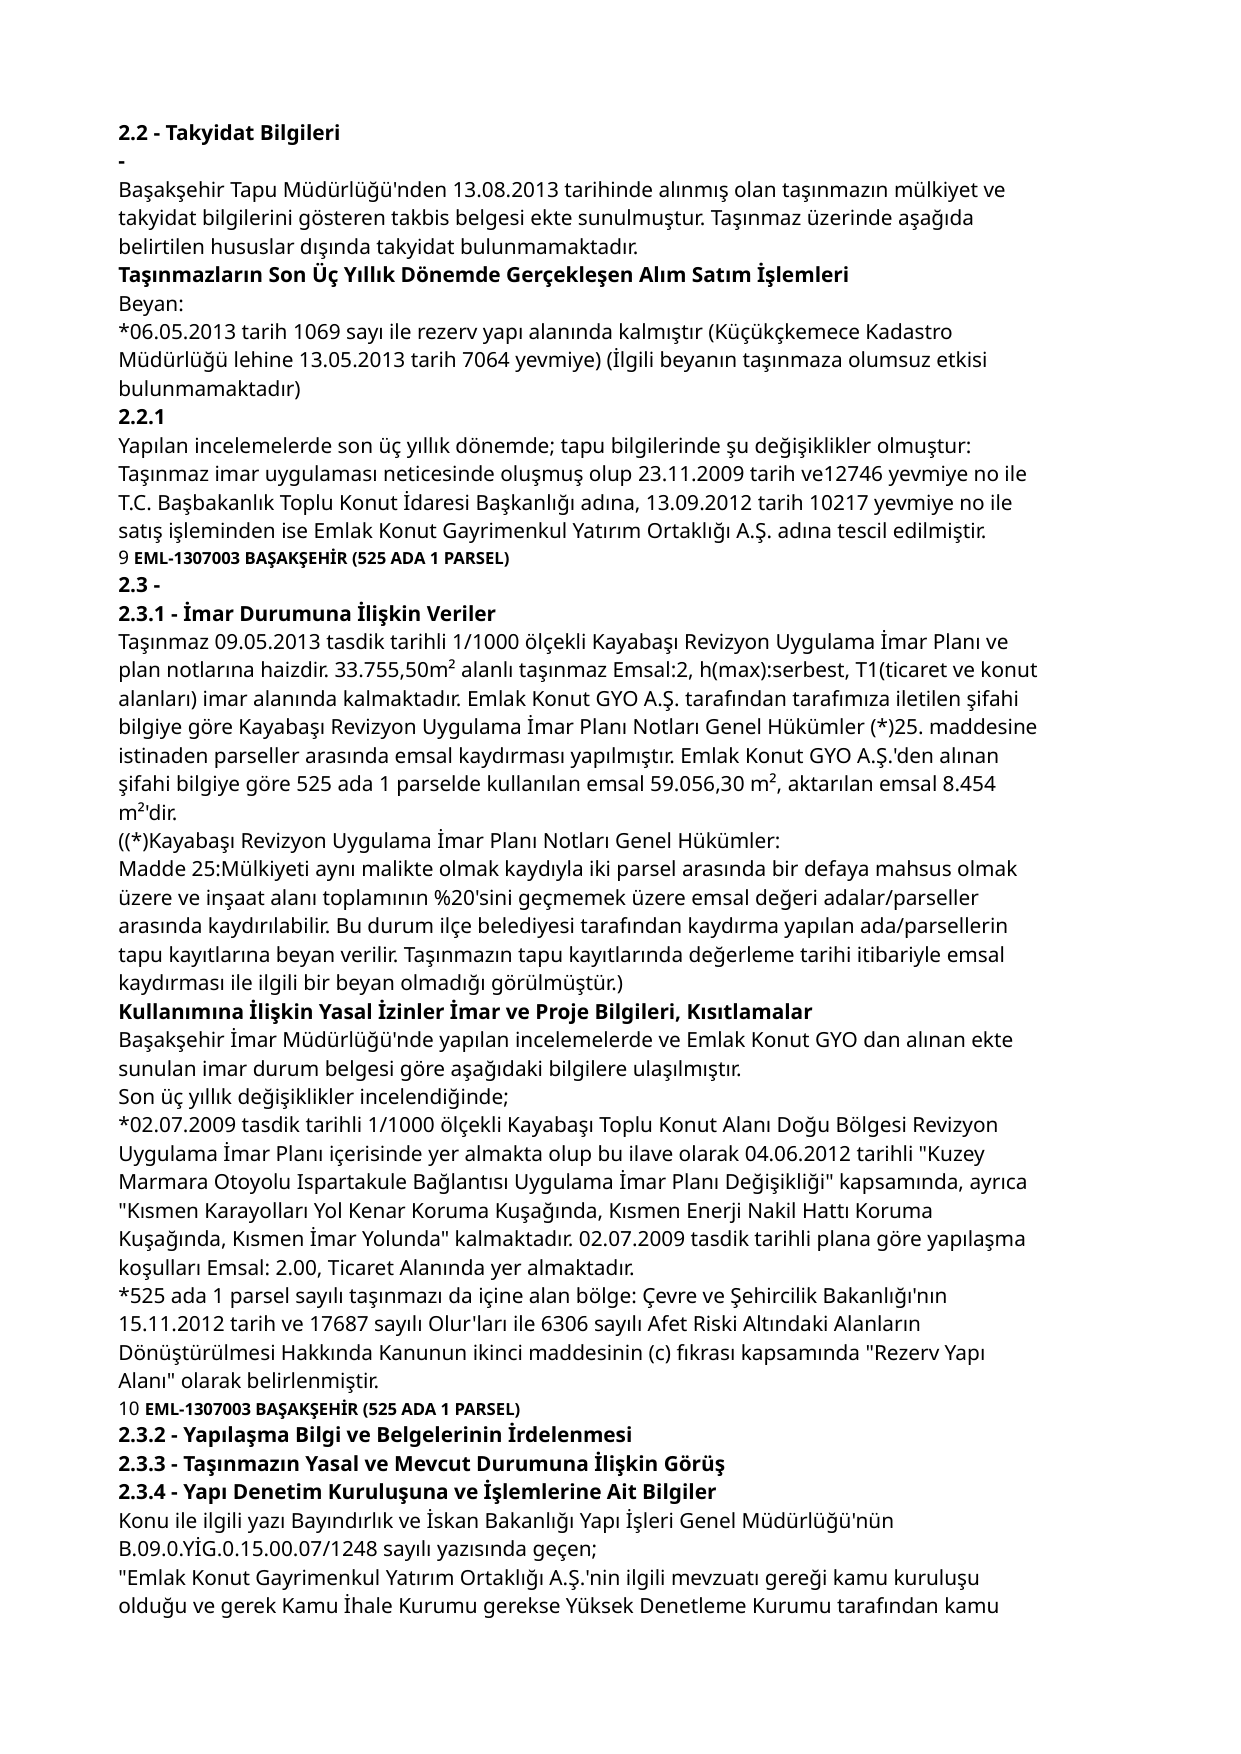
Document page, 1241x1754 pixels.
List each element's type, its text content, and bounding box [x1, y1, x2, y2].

text *06.05.2013 tarih 1069 sayı ile rezerv yapı alanında kalmıştır (Küçükçkemece Kadastro [118, 317, 1122, 346]
text koşulları Emsal: 2.00, Ticaret Alanında yer almaktadır. [118, 1253, 1122, 1281]
text Taşınmaz 09.05.2013 tasdik tarihli 1/1000 ölçekli Kayabaşı Revizyon Uygulama İmar Planı ve [118, 627, 1122, 656]
text Konu ile ilgili yazı Bayındırlık ve İskan Bakanlığı Yapı İşleri Genel Müdürlüğü'nün [118, 1506, 1122, 1534]
text olduğu ve gerek Kamu İhale Kurumu gerekse Yüksek Denetleme Kurumu tarafından kamu [118, 1591, 1122, 1619]
text kaydırması ile ilgili bir beyan olmadığı görülmüştür.) [118, 968, 1122, 997]
text ((*)Kayabaşı Revizyon Uygulama İmar Planı Notları Genel Hükümler: [118, 826, 1122, 854]
text 10 EML-1307003 BAŞAKŞEHİR (525 ADA 1 PARSEL) [118, 1395, 1122, 1420]
text "Kısmen Karayolları Yol Kenar Koruma Kuşağında, Kısmen Enerji Nakil Hattı Koruma [118, 1196, 1122, 1224]
text Başakşehir Tapu Müdürlüğü'nden 13.08.2013 tarihinde alınmış olan taşınmazın mülkiyet ve [118, 175, 1122, 203]
text bilgiye göre Kayabaşı Revizyon Uygulama İmar Planı Notları Genel Hükümler (*)25. maddesine [118, 712, 1122, 741]
text Başakşehir İmar Müdürlüğü'nde yapılan incelemelerde ve Emlak Konut GYO dan alınan ekte [118, 1025, 1122, 1054]
text 2.3.2 - Yapılaşma Bilgi ve Belgelerinin İrdelenmesi [118, 1420, 1122, 1449]
text - [118, 147, 1122, 175]
text Kuşağında, Kısmen İmar Yolunda" kalmaktadır. 02.07.2009 tasdik tarihli plana göre yapılaşma [118, 1224, 1122, 1253]
text belirtilen hususlar dışında takyidat bulunmamaktadır. [118, 232, 1122, 260]
text *02.07.2009 tasdik tarihli 1/1000 ölçekli Kayabaşı Toplu Konut Alanı Doğu Bölgesi Revizyon [118, 1111, 1122, 1139]
text Yapılan incelemelerde son üç yıllık dönemde; tapu bilgilerinde şu değişiklikler olmuştur: [118, 431, 1122, 459]
text Madde 25:Mülkiyeti aynı malikte olmak kaydıyla iki parsel arasında bir defaya mahsus olmak [118, 854, 1122, 883]
text sunulan imar durum belgesi göre aşağıdaki bilgilere ulaşılmıştır. [118, 1054, 1122, 1082]
text 15.11.2012 tarih ve 17687 sayılı Olur'ları ile 6306 sayılı Afet Riski Altındaki Alanların [118, 1309, 1122, 1338]
text B.09.0.YİG.0.15.00.07/1248 sayılı yazısında geçen; [118, 1534, 1122, 1563]
text 2.3.3 - Taşınmazın Yasal ve Mevcut Durumuna İlişkin Görüş [118, 1449, 1122, 1477]
text Taşınmazların Son Üç Yıllık Dönemde Gerçekleşen Alım Satım İşlemleri [118, 260, 1122, 289]
text Son üç yıllık değişiklikler incelendiğinde; [118, 1082, 1122, 1111]
text T.C. Başbakanlık Toplu Konut İdaresi Başkanlığı adına, 13.09.2012 tarih 10217 yevmiye no ile [118, 488, 1122, 516]
text tapu kayıtlarına beyan verilir. Taşınmazın tapu kayıtlarında değerleme tarihi itibariyle emsal [118, 940, 1122, 968]
text plan notlarına haizdir. 33.755,50m² alanlı taşınmaz Emsal:2, h(max):serbest, T1(ticaret ve konut [118, 656, 1122, 684]
text 2.2.1 [118, 402, 1122, 431]
text 2.2 - Takyidat Bilgileri [118, 118, 1122, 147]
text Taşınmaz imar uygulaması neticesinde oluşmuş olup 23.11.2009 tarih ve12746 yevmiye no ile [118, 459, 1122, 488]
text Marmara Otoyolu Ispartakule Bağlantısı Uygulama İmar Planı Değişikliği" kapsamında, ayrıca [118, 1167, 1122, 1196]
text m²'dir. [118, 798, 1122, 826]
text satış işleminden ise Emlak Konut Gayrimenkul Yatırım Ortaklığı A.Ş. adına tescil edilmiştir. [118, 516, 1122, 545]
text 2.3.4 - Yapı Denetim Kuruluşuna ve İşlemlerine Ait Bilgiler [118, 1477, 1122, 1506]
text 9 EML-1307003 BAŞAKŞEHİR (525 ADA 1 PARSEL) [118, 545, 1122, 570]
text 2.3 - [118, 570, 1122, 599]
text şifahi bilgiye göre 525 ada 1 parselde kullanılan emsal 59.056,30 m², aktarılan emsal 8.454 [118, 769, 1122, 798]
text "Emlak Konut Gayrimenkul Yatırım Ortaklığı A.Ş.'nin ilgili mevzuatı gereği kamu kuruluşu [118, 1563, 1122, 1591]
text istinaden parseller arasında emsal kaydırması yapılmıştır. Emlak Konut GYO A.Ş.'den alınan [118, 741, 1122, 769]
text Dönüştürülmesi Hakkında Kanunun ikinci maddesinin (c) fıkrası kapsamında "Rezerv Yapı [118, 1338, 1122, 1366]
text Kullanımına İlişkin Yasal İzinler İmar ve Proje Bilgileri, Kısıtlamalar [118, 997, 1122, 1025]
text bulunmamaktadır) [118, 374, 1122, 402]
text Uygulama İmar Planı içerisinde yer almakta olup bu ilave olarak 04.06.2012 tarihli "Kuzey [118, 1139, 1122, 1167]
text arasında kaydırılabilir. Bu durum ilçe belediyesi tarafından kaydırma yapılan ada/parsellerin [118, 911, 1122, 940]
text alanları) imar alanında kalmaktadır. Emlak Konut GYO A.Ş. tarafından tarafımıza iletilen şifahi [118, 684, 1122, 712]
text Müdürlüğü lehine 13.05.2013 tarih 7064 yevmiye) (İlgili beyanın taşınmaza olumsuz etkisi [118, 346, 1122, 374]
text takyidat bilgilerini gösteren takbis belgesi ekte sunulmuştur. Taşınmaz üzerinde aşağıda [118, 203, 1122, 232]
text *525 ada 1 parsel sayılı taşınmazı da içine alan bölge: Çevre ve Şehircilik Bakanlığı'nın [118, 1281, 1122, 1309]
text 2.3.1 - İmar Durumuna İlişkin Veriler [118, 599, 1122, 627]
text üzere ve inşaat alanı toplamının %20'sini geçmemek üzere emsal değeri adalar/parseller [118, 883, 1122, 911]
text Beyan: [118, 289, 1122, 317]
text Alanı" olarak belirlenmiştir. [118, 1366, 1122, 1395]
